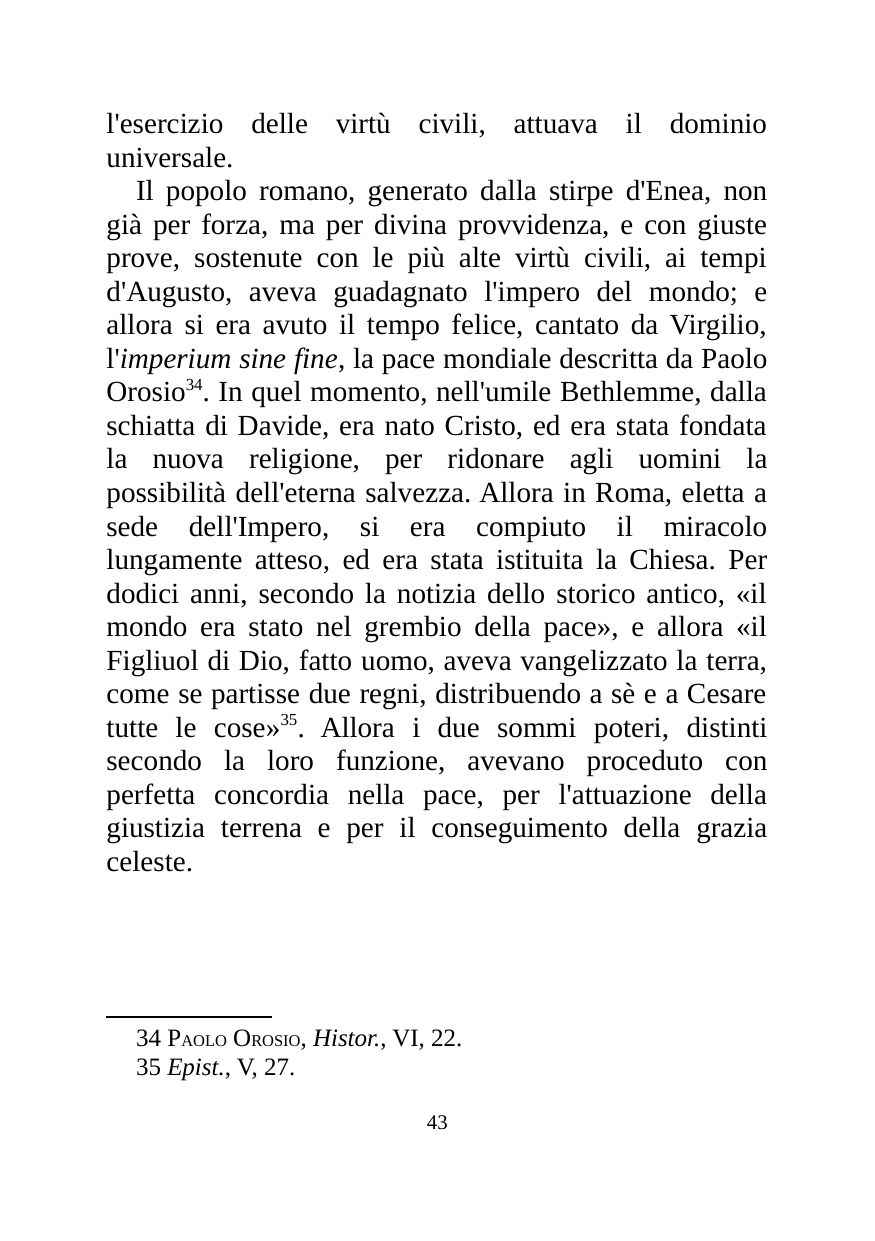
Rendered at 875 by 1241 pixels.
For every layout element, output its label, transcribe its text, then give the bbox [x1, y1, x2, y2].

text Paolo Orosio, Histor., VI, 22. [106, 1023, 768, 1052]
text l'esercizio delle virtù civili, attuava il dominio universale. [106, 106, 768, 173]
text Il popolo romano, generato dalla stirpe d'Enea, non già per forza, ma per divina provvidenza, e con giuste prove, sostenute con le più alte virtù civili, ai tempi d'Augusto, aveva guadagnato l'impero del mondo; e allora si era avuto il tempo felice, cantato da Virgilio, l'imperium sine fine, la pace mondiale descritta da Paolo Orosio. In quel momento, nell'umile Bethlemme, dalla schiatta di Davide, era nato Cristo, ed era stata fondata la nuova religione, per ridonare agli uomini la possibilità dell'eterna salvezza. Allora in Roma, eletta a sede dell'Impero, si era compiuto il miracolo lungamente atteso, ed era stata istituita la Chiesa. Per dodici anni, secondo la notizia dello storico antico, «il mondo era stato nel grembio della pace», e allora «il Figliuol di Dio, fatto uomo, aveva vangelizzato la terra, come se partisse due regni, distribuendo a sè e a Cesare tutte le cose». Allora i due sommi poteri, distinti secondo la loro funzione, avevano proceduto con perfetta concordia nella pace, per l'attuazione della giustizia terrena e per il conseguimento della grazia celeste. [106, 173, 768, 878]
text Epist., V, 27. [106, 1052, 768, 1080]
